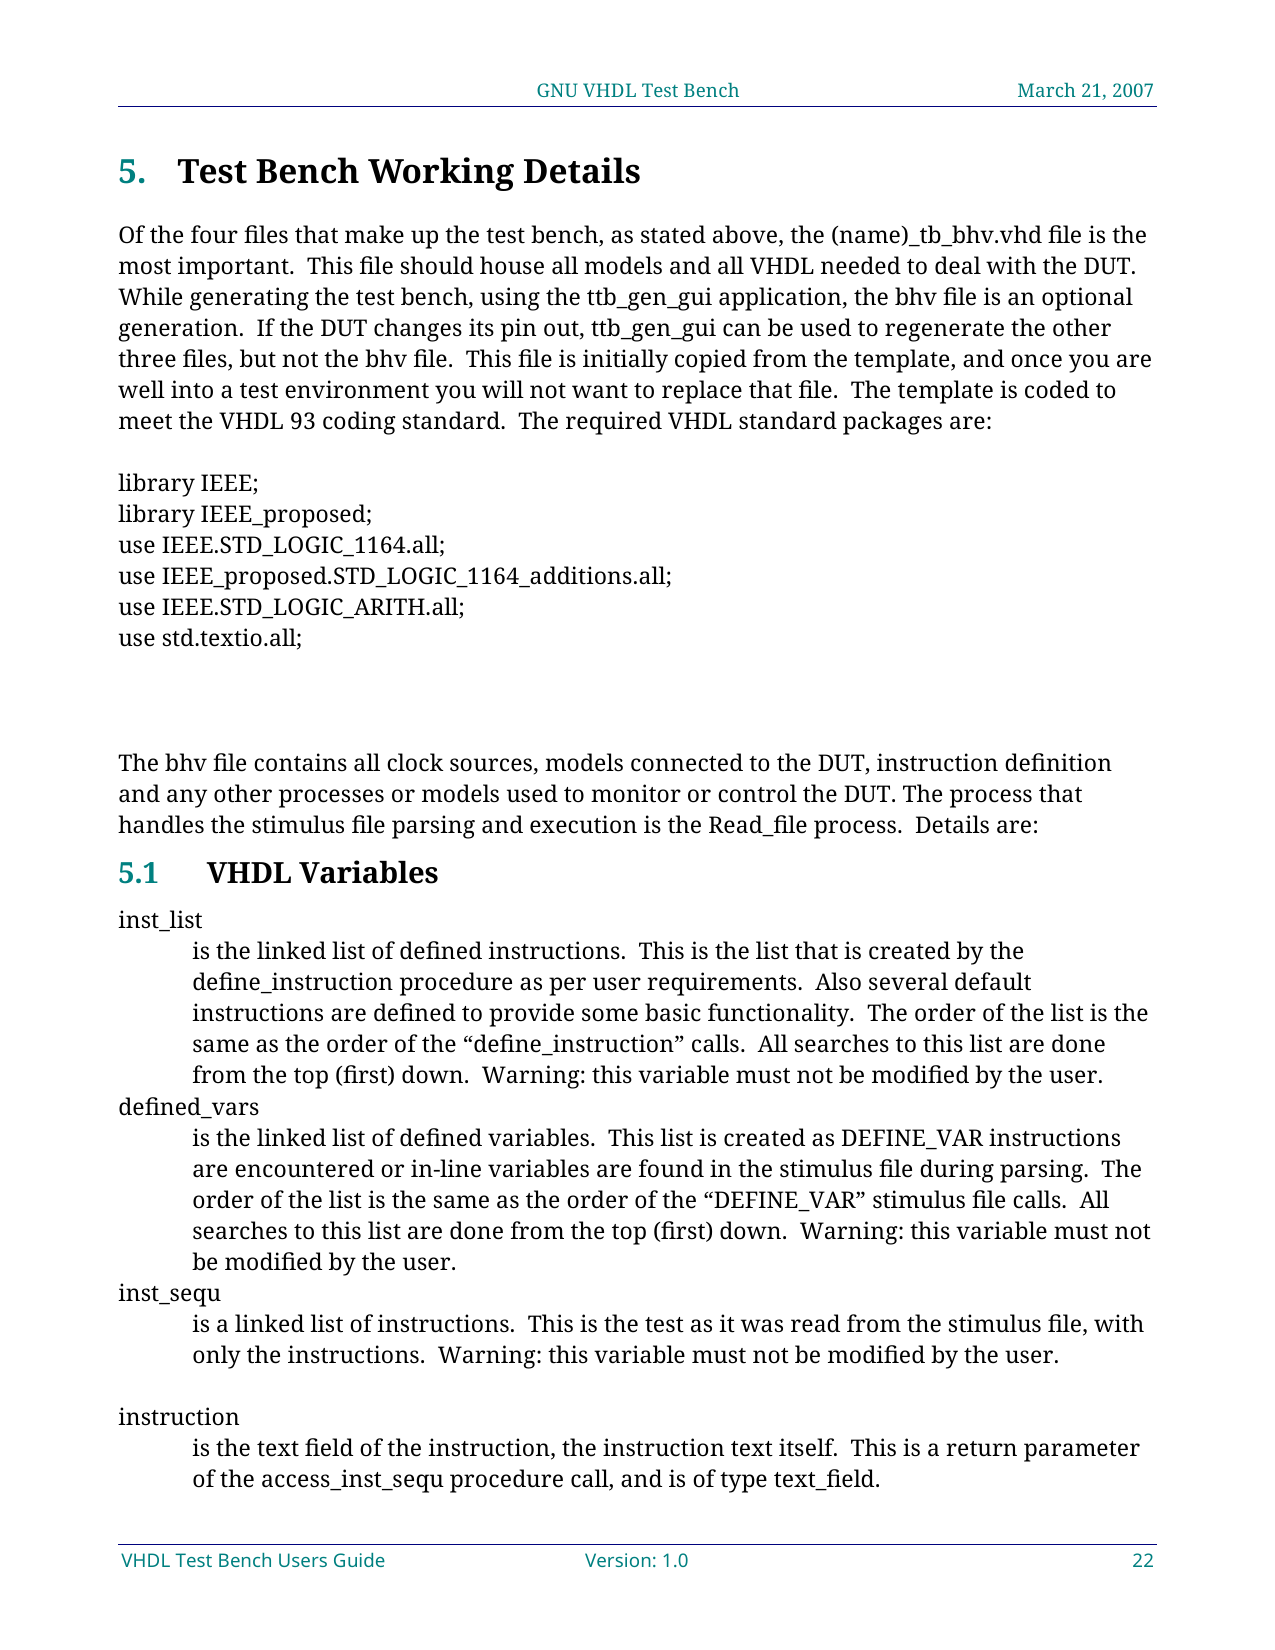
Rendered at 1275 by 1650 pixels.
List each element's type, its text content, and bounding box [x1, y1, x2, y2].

text use IEEE.STD_LOGIC_1164.all; [118, 529, 1157, 560]
text use std.textio.all; [118, 622, 1157, 653]
text defined_vars [118, 1090, 1157, 1121]
text Of the four files that make up the test bench, as stated above, the (name)_tb_bhv.vhd file is the most important. This file should house all models and all VHDL needed to deal with the DUT. While generating the test bench, using the ttb_gen_gui application, the bhv file is an optional generation. If the DUT changes its pin out, ttb_gen_gui can be used to regenerate the other three files, but not the bhv file. This file is initially copied from the template, and once you are well into a test environment you will not want to replace that file. The template is coded to meet the VHDL 93 coding standard. The required VHDL standard packages are: [118, 219, 1157, 436]
text inst_sequ [118, 1277, 1157, 1308]
text use IEEE_proposed.STD_LOGIC_1164_additions.all; [118, 560, 1157, 591]
text library IEEE; [118, 467, 1157, 498]
text is a linked list of instructions. This is the test as it was read from the stimulus file, with only the instructions. Warning: this variable must not be modified by the user. [192, 1308, 1157, 1370]
subtitle Test Bench Working Details [118, 148, 1157, 194]
text is the linked list of defined variables. This list is created as DEFINE_VAR instructions are encountered or in-line variables are found in the stimulus file during parsing. The order of the list is the same as the order of the “DEFINE_VAR” stimulus file calls. All searches to this list are done from the top (first) down. Warning: this variable must not be modified by the user. [192, 1121, 1157, 1277]
text instruction [118, 1401, 1157, 1432]
text library IEEE_proposed; [118, 498, 1157, 529]
text is the linked list of defined instructions. This is the list that is created by the define_instruction procedure as per user requirements. Also several default instructions are defined to provide some basic functionality. The order of the list is the same as the order of the “define_instruction” calls. All searches to this list are done from the top (first) down. Warning: this variable must not be modified by the user. [192, 935, 1157, 1090]
text is the text field of the instruction, the instruction text itself. This is a return parameter of the access_inst_sequ procedure call, and is of type text_field. [192, 1432, 1157, 1494]
text use IEEE.STD_LOGIC_ARITH.all; [118, 591, 1157, 622]
subtitle VHDL Variables [118, 852, 1157, 892]
text inst_list [118, 904, 1157, 935]
text The bhv file contains all clock sources, models connected to the DUT, instruction definition and any other processes or models used to monitor or control the DUT. The process that handles the stimulus file parsing and execution is the Read_file process. Details are: [118, 747, 1157, 840]
